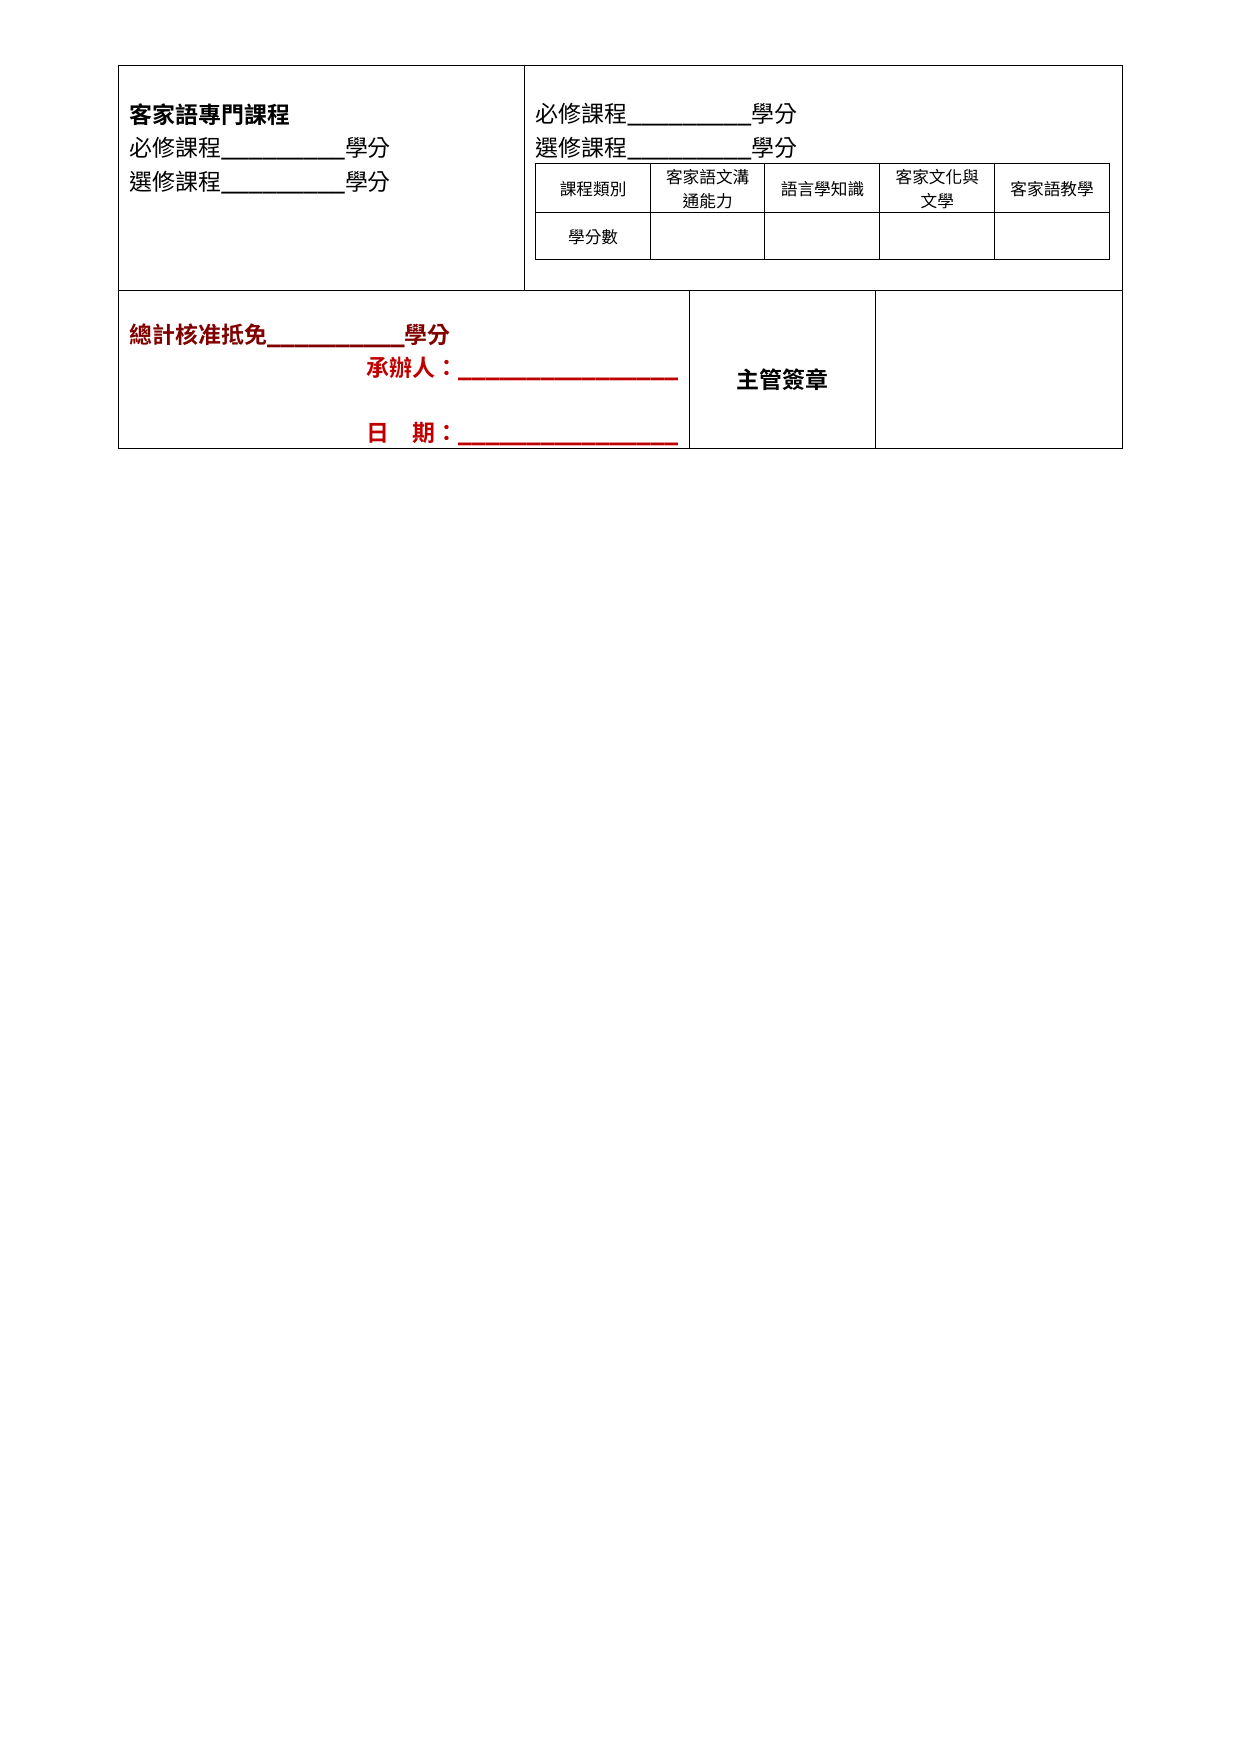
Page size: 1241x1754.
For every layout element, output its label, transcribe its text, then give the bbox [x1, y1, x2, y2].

table_cell 總計核准抵免__________學分 承辦人：________________ 日 期：________________ [119, 291, 689, 448]
table_cell 客家語專門課程 必修課程_________學分 選修課程_________學分 [119, 66, 524, 290]
table_cell [880, 213, 994, 259]
table_header 客家語教學 [995, 164, 1109, 212]
table_header 客家文化與文學 [880, 164, 994, 212]
table_cell [651, 213, 764, 259]
table_header 語言學知識 [765, 164, 879, 212]
table_cell 主管簽章 [690, 291, 875, 448]
table_cell 學分數 [536, 213, 650, 259]
table_cell 必修課程_________學分 選修課程_________學分 [525, 66, 1122, 290]
table_cell [765, 213, 879, 259]
table_header 客家語文溝通能力 [651, 164, 764, 212]
table_header 課程類別 [536, 164, 650, 212]
table_cell [876, 291, 1122, 448]
table_cell [995, 213, 1109, 259]
